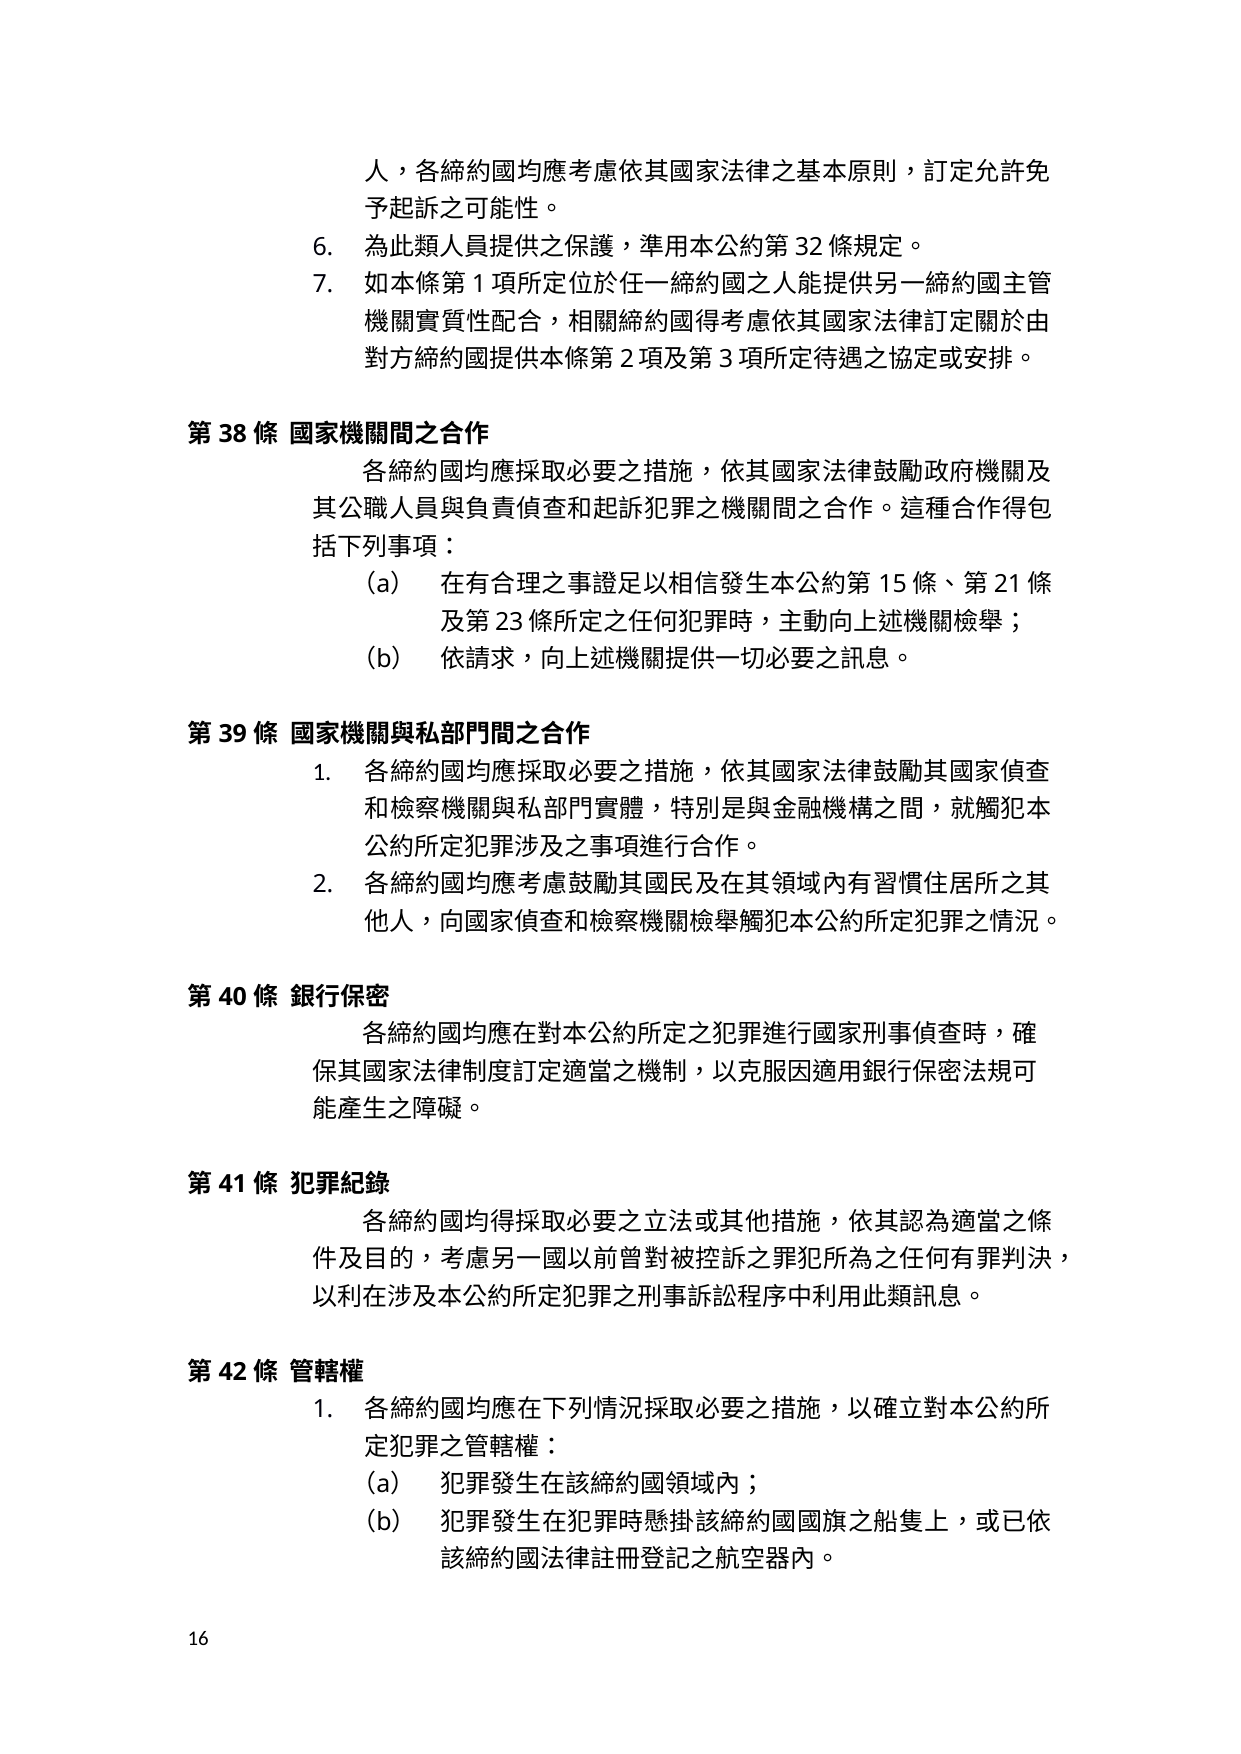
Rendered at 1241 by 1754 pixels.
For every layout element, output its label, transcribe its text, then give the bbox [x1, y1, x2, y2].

text 第 40 條 銀行保密 [187, 975, 1053, 1012]
list 在有合理之事證足以相信發生本公約第15條、第21條及第23條所定之任何犯罪時，主動向上述機關檢舉； [351, 562, 1053, 637]
list 犯罪發生在犯罪時懸掛該締約國國旗之船隻上，或已依該締約國法律註冊登記之航空器內。 [351, 1500, 1053, 1575]
list 各締約國均應考慮鼓勵其國民及在其領域內有習慣住居所之其他人，向國家偵查和檢察機關檢舉觸犯本公約所定犯罪之情況。 [312, 862, 1053, 937]
list 各締約國均應採取必要之措施，依其國家法律鼓勵其國家偵查和檢察機關與私部門實體，特別是與金融機構之間，就觸犯本公約所定犯罪涉及之事項進行合作。 [312, 750, 1053, 862]
list 各締約國均應在下列情況採取必要之措施，以確立對本公約所定犯罪之管轄權： [312, 1387, 1053, 1462]
list 為此類人員提供之保護，準用本公約第32條規定。 [312, 225, 1053, 262]
text 第 42 條 管轄權 [187, 1350, 1053, 1387]
list 犯罪發生在該締約國領域內； [351, 1462, 1053, 1500]
text 第 41 條 犯罪紀錄 [187, 1162, 1053, 1200]
list 人，各締約國均應考慮依其國家法律之基本原則，訂定允許免予起訴之可能性。 [312, 150, 1053, 225]
text 第 38 條 國家機關間之合作 [187, 412, 1053, 450]
list 如本條第1項所定位於任一締約國之人能提供另一締約國主管機關實質性配合，相關締約國得考慮依其國家法律訂定關於由對方締約國提供本條第2項及第3項所定待遇之協定或安排。 [312, 262, 1053, 375]
text 各締約國均應採取必要之措施，依其國家法律鼓勵政府機關及其公職人員與負責偵查和起訴犯罪之機關間之合作。這種合作得包括下列事項： [312, 450, 1053, 562]
text 各締約國均應在對本公約所定之犯罪進行國家刑事偵查時，確保其國家法律制度訂定適當之機制，以克服因適用銀行保密法規可能產生之障礙。 [312, 1012, 1053, 1125]
text 各締約國均得採取必要之立法或其他措施，依其認為適當之條件及目的，考慮另一國以前曾對被控訴之罪犯所為之任何有罪判決，以利在涉及本公約所定犯罪之刑事訴訟程序中利用此類訊息。 [312, 1200, 1053, 1312]
text 第 39 條 國家機關與私部門間之合作 [187, 712, 1053, 750]
list 依請求，向上述機關提供一切必要之訊息。 [351, 637, 1053, 675]
